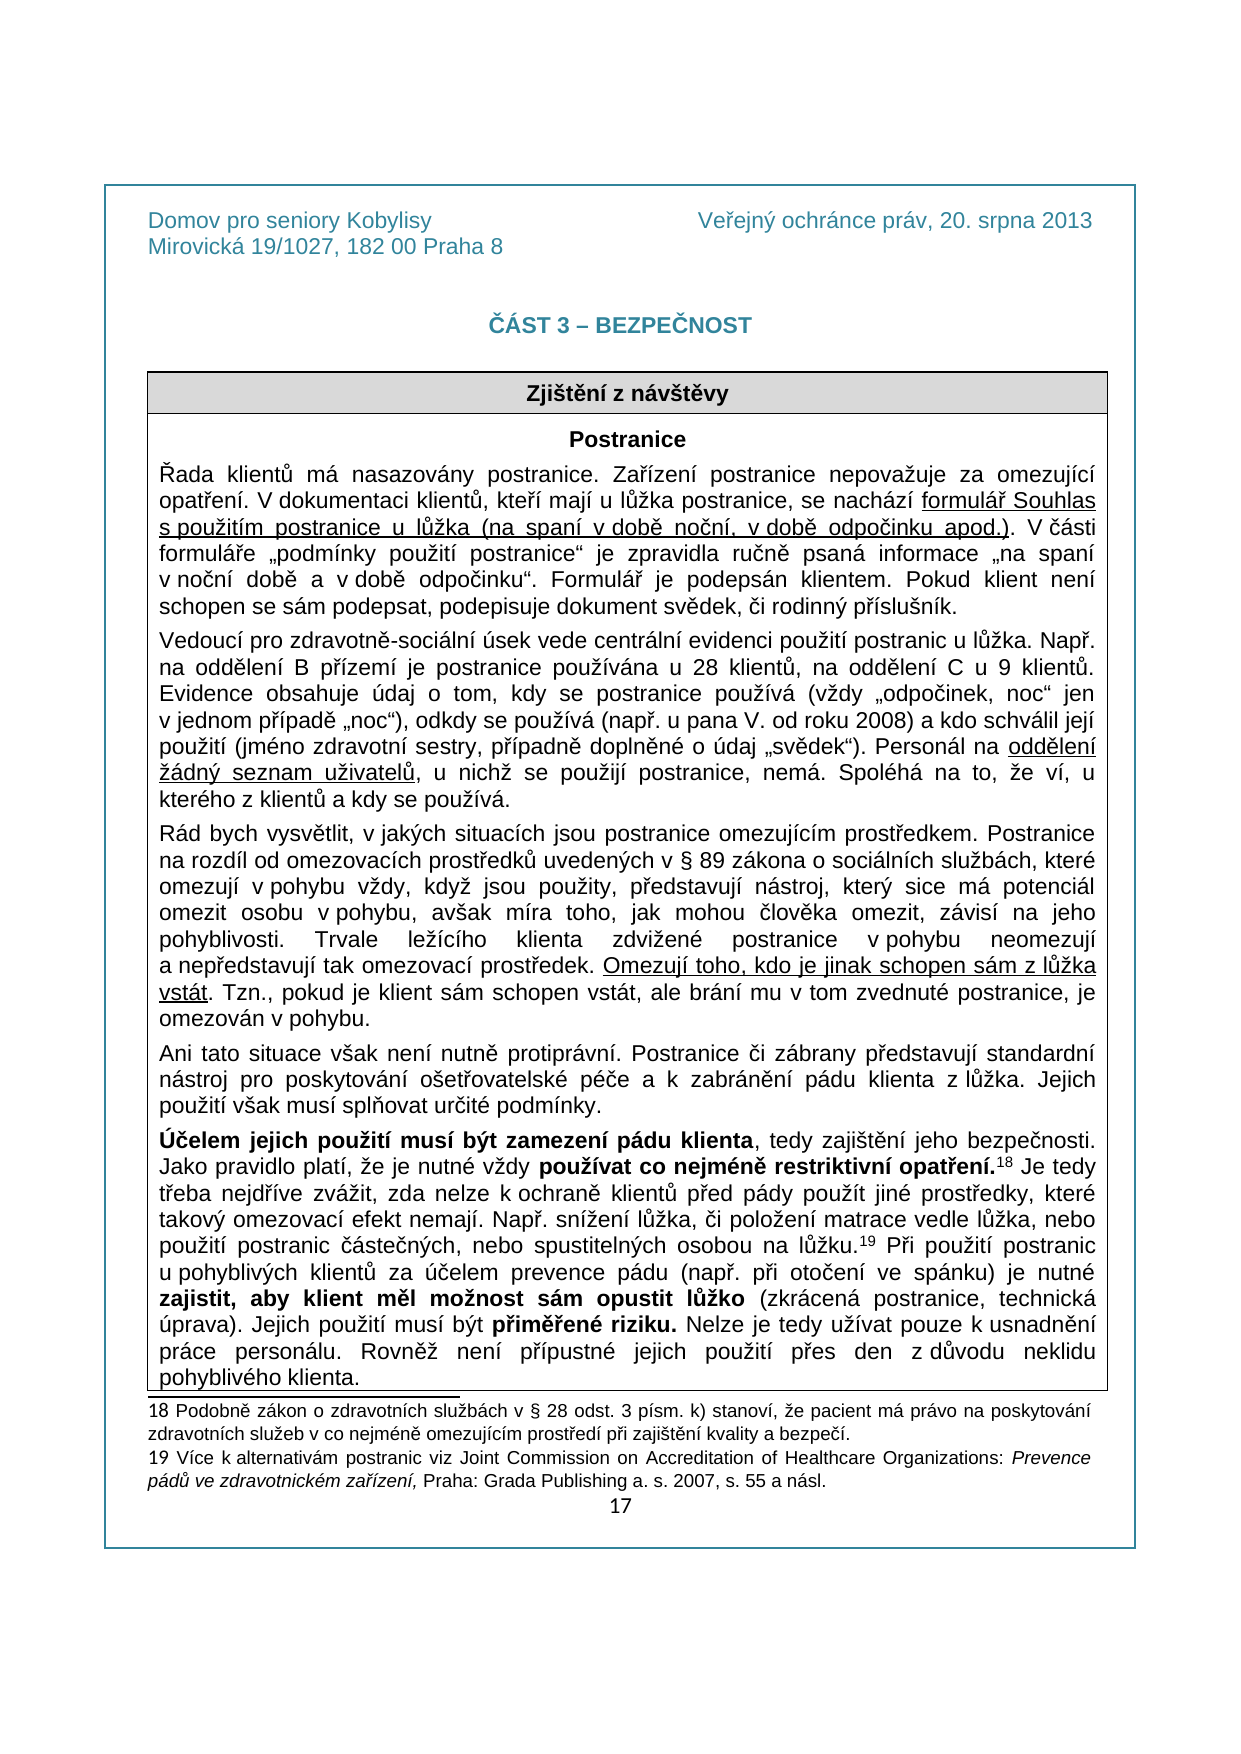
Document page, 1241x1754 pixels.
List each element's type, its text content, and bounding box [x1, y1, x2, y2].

subtitle ČÁST 3 – BEZPEČNOST [148, 312, 1092, 339]
table_cell Postranice Řada klientů má nasazovány postranice. Zařízení postranice nepovažuje za omezující opatření. V dokumentaci klientů, kteří mají u lůžka postranice, se nachází formulář Souhlas s použitím postranice u lůžka (na spaní v době noční, v době odpočinku apod.). V části formuláře „podmínky použití postranice“ je zpravidla ručně psaná informace „na spaní v noční době a v době odpočinku“. Formulář je podepsán klientem. Pokud klient není schopen se sám podepsat, podepisuje dokument svědek, či rodinný příslušník. Vedoucí pro zdravotně-sociální úsek vede centrální evidenci použití postranic u lůžka. Např. na oddělení B přízemí je postranice používána u 28 klientů, na oddělení C u 9 klientů. Evidence obsahuje údaj o tom, kdy se postranice používá (vždy „odpočinek, noc“ jen v jednom případě „noc“), odkdy se používá (např. u pana V. od roku 2008) a kdo schválil její použití (jméno zdravotní sestry, případně doplněné o údaj „svědek“). Personál na oddělení žádný seznam uživatelů, u nichž se použijí postranice, nemá. Spoléhá na to, že ví, u kterého z klientů a kdy se používá. Rád bych vysvětlit, v jakých situacích jsou postranice omezujícím prostředkem. Postranice na rozdíl od omezovacích prostředků uvedených v § 89 zákona o sociálních službách, které omezují v pohybu vždy, když jsou použity, představují nástroj, který sice má potenciál omezit osobu v pohybu, avšak míra toho, jak mohou člověka omezit, závisí na jeho pohyblivosti. Trvale ležícího klienta zdvižené postranice v pohybu neomezují a nepředstavují tak omezovací prostředek. Omezují toho, kdo je jinak schopen sám z lůžka vstát. Tzn., pokud je klient sám schopen vstát, ale brání mu v tom zvednuté postranice, je omezován v pohybu. Ani tato situace však není nutně protiprávní. Postranice či zábrany představují standardní nástroj pro poskytování ošetřovatelské péče a k zabránění pádu klienta z lůžka. Jejich použití však musí splňovat určité podmínky. Účelem jejich použití musí být zamezení pádu klienta, tedy zajištění jeho bezpečnosti. Jako pravidlo platí, že je nutné vždy používat co nejméně restriktivní opatření. Je tedy třeba nejdříve zvážit, zda nelze k ochraně klientů před pády použít jiné prostředky, které takový omezovací efekt nemají. Např. snížení lůžka, či položení matrace vedle lůžka, nebo použití postranic částečných, nebo spustitelných osobou na lůžku. Při použití postranic u pohyblivých klientů za účelem prevence pádu (např. při otočení ve spánku) je nutné zajistit, aby klient měl možnost sám opustit lůžko (zkrácená postranice, technická úprava). Jejich použití musí být přiměřené riziku. Nelze je tedy užívat pouze k usnadnění práce personálu. Rovněž není přípustné jejich použití přes den z důvodu neklidu pohyblivého klienta. [148, 414, 1107, 1390]
table_header Zjištění z návštěvy [148, 373, 1107, 413]
